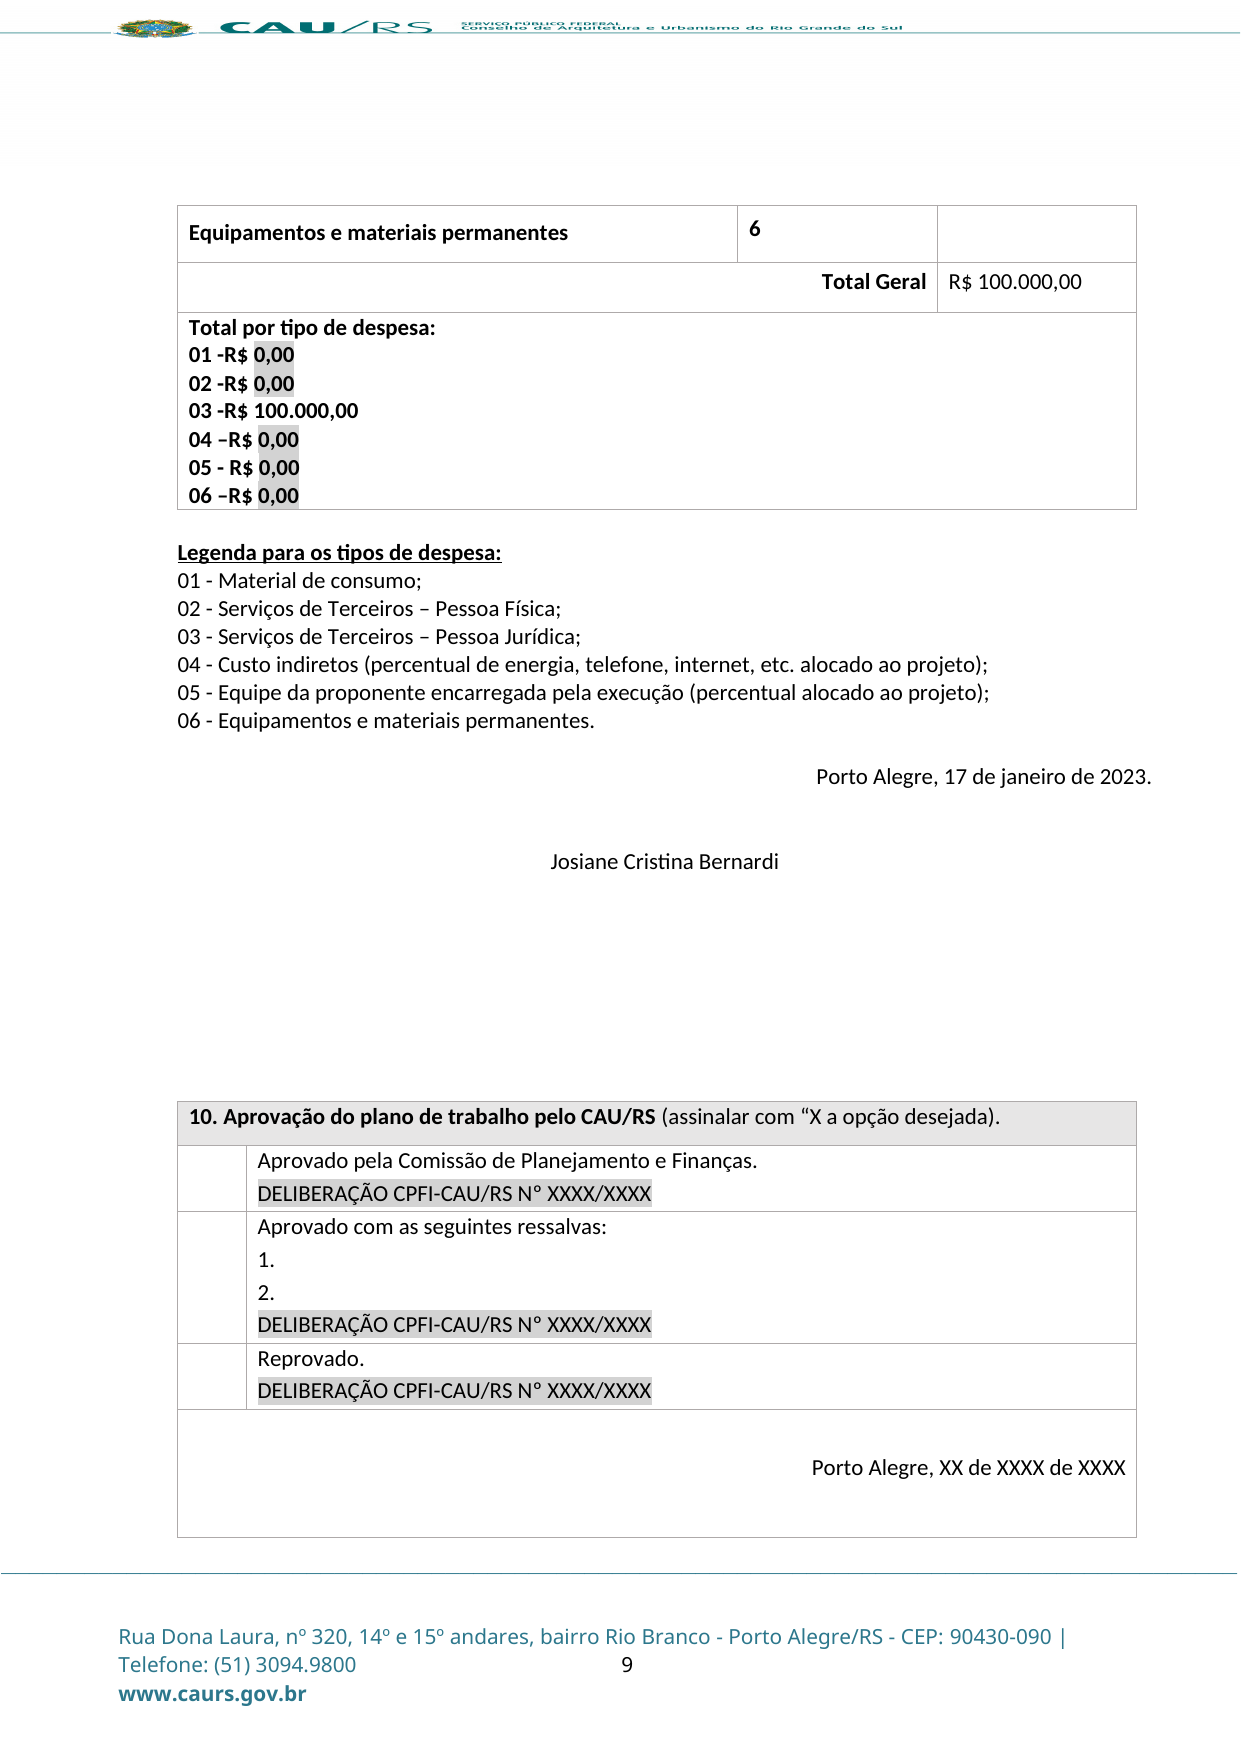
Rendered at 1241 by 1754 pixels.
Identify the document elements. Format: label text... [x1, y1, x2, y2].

table_cell [1150, 205, 1156, 262]
table_cell [1137, 205, 1150, 262]
table_cell [1137, 312, 1150, 509]
table_cell [938, 206, 1136, 262]
table_cell Equipamentos e materiais permanentes [178, 206, 737, 262]
text 04 - Custo indiretos (percentual de energia, telefone, internet, etc. alocado ao projeto); [177, 650, 1152, 678]
table_cell [1150, 312, 1156, 509]
table_cell [178, 1344, 246, 1409]
text 03 - Serviços de Terceiros – Pessoa Jurídica; [177, 622, 1152, 650]
text 06 - Equipamentos e materiais permanentes. [177, 706, 1152, 734]
table_cell [1150, 262, 1156, 312]
table_cell 6 [738, 206, 937, 262]
table_cell Total Geral [178, 263, 937, 312]
table_cell [178, 1146, 246, 1211]
text 05 - Equipe da proponente encarregada pela execução (percentual alocado ao projeto); [177, 678, 1152, 706]
text 01 - Material de consumo; [177, 566, 1152, 594]
table_cell [1137, 262, 1150, 312]
text 02 - Serviços de Terceiros – Pessoa Física; [177, 594, 1152, 622]
text Legenda para os tipos de despesa: [177, 538, 1152, 566]
table_cell Reprovado. DELIBERAÇÃO CPFI-CAU/RS Nº XXXX/XXXX [247, 1344, 1136, 1409]
table_cell Total por tipo de despesa: 01 -R$ 0,00 02 -R$ 0,00 03 -R$ 100.000,00 04 –R$ 0,00 05 - R$ 0,00 06 –R$ 0,00 [178, 313, 1136, 509]
table_header 10. Aprovação do plano de trabalho pelo CAU/RS (assinalar com “X a opção desejada). [178, 1102, 1136, 1145]
table_cell Porto Alegre, XX de XXXX de XXXX [178, 1410, 1136, 1537]
table_cell R$ 100.000,00 [938, 263, 1136, 312]
table_cell Aprovado com as seguintes ressalvas: 1. 2. DELIBERAÇÃO CPFI-CAU/RS Nº XXXX/XXXX [247, 1212, 1136, 1343]
table_cell Aprovado pela Comissão de Planejamento e Finanças. DELIBERAÇÃO CPFI-CAU/RS Nº XXXX/XXXX [247, 1146, 1136, 1211]
table_cell [178, 1212, 246, 1343]
text Josiane Cristina Bernardi [177, 847, 1152, 875]
text Porto Alegre, 17 de janeiro de 2023. [177, 762, 1152, 790]
